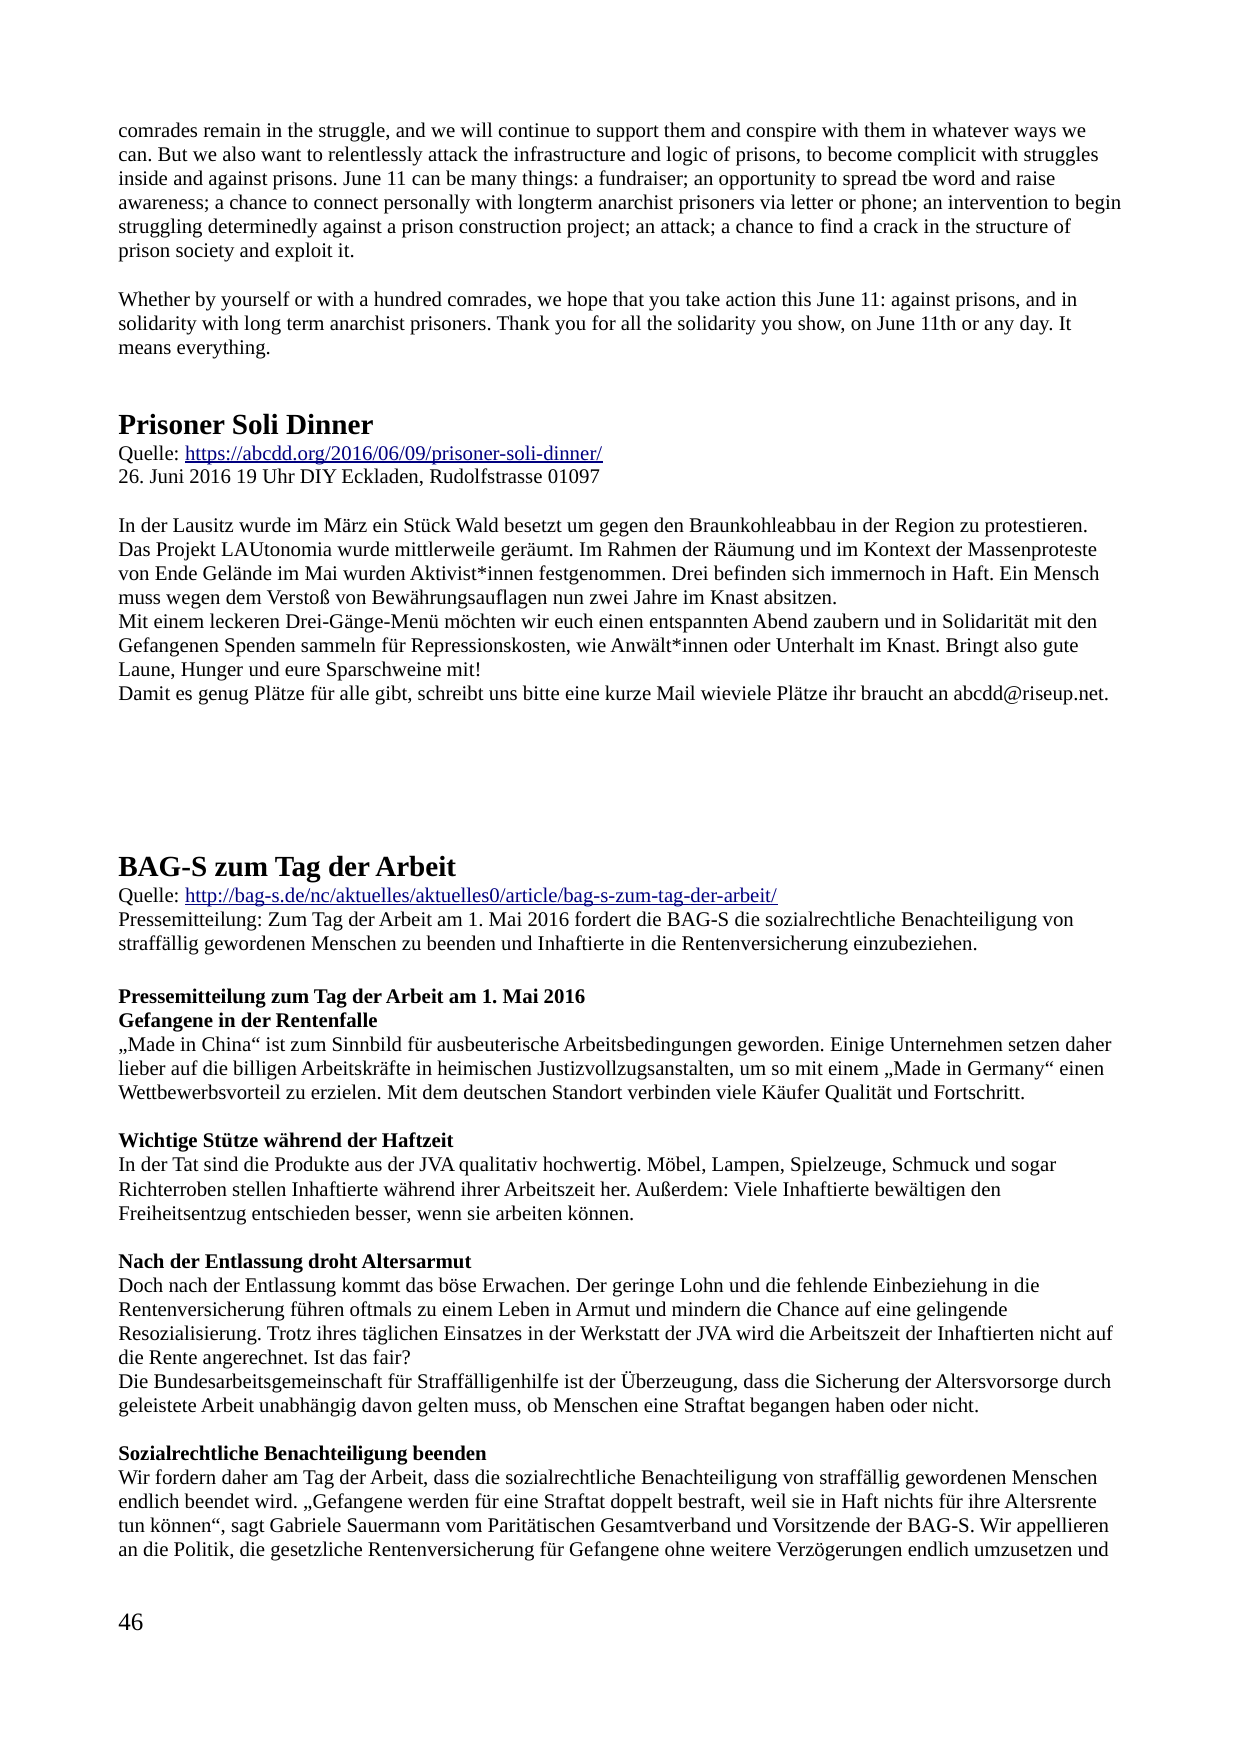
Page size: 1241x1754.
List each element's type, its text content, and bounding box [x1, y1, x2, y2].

text Damit es genug Plätze für alle gibt, schreibt uns bitte eine kurze Mail wieviele Plätze ihr braucht an abcdd@riseup.net. [118, 681, 1122, 705]
text Quelle: https://abcdd.org/2016/06/09/prisoner-soli-dinner/ [118, 440, 1122, 464]
text Pressemitteilung: Zum Tag der Arbeit am 1. Mai 2016 fordert die BAG-S die sozialrechtliche Benachteiligung von straffällig gewordenen Menschen zu beenden und Inhaftierte in die Rentenversicherung einzubeziehen. [118, 907, 1122, 955]
text In der Lausitz wurde im März ein Stück Wald besetzt um gegen den Braunkohleabbau in der Region zu protestieren. Das Projekt LAUtonomia wurde mittlerweile geräumt. Im Rahmen der Räumung und im Kontext der Massenproteste von Ende Gelände im Mai wurden Aktivist*innen festgenommen. Drei befinden sich immernoch in Haft. Ein Mensch muss wegen dem Verstoß von Bewährungsauflagen nun zwei Jahre im Knast absitzen. [118, 513, 1122, 609]
text Mit einem leckeren Drei-Gänge-Menü möchten wir euch einen entspannten Abend zaubern und in Solidarität mit den Gefangenen Spenden sammeln für Repressionskosten, wie Anwält*innen oder Unterhalt im Knast. Bringt also gute Laune, Hunger und eure Sparschweine mit! [118, 609, 1122, 681]
text BAG-S zum Tag der Arbeit [118, 849, 1122, 883]
text Prisoner Soli Dinner [118, 407, 1122, 440]
text Gefangene in der Rentenfalle „Made in China“ ist zum Sinnbild für ausbeuterische Arbeitsbedingungen geworden. Einige Unternehmen setzen daher lieber auf die billigen Arbeitskräfte in heimischen Justizvollzugsanstalten, um so mit einem „Made in Germany“ einen Wettbewerbsvorteil zu erzielen. Mit dem deutschen Standort verbinden viele Käufer Qualität und Fortschritt. Wichtige Stütze während der Haftzeit In der Tat sind die Produkte aus der JVA qualitativ hochwertig. Möbel, Lampen, Spielzeuge, Schmuck und sogar Richterroben stellen Inhaftierte während ihrer Arbeitszeit her. Außerdem: Viele Inhaftierte bewältigen den Freiheitsentzug entschieden besser, wenn sie arbeiten können. Nach der Entlassung droht Altersarmut Doch nach der Entlassung kommt das böse Erwachen. Der geringe Lohn und die fehlende Einbeziehung in die Rentenversicherung führen oftmals zu einem Leben in Armut und mindern die Chance auf eine gelingende Resozialisierung. Trotz ihres täglichen Einsatzes in der Werkstatt der JVA wird die Arbeitszeit der Inhaftierten nicht auf die Rente angerechnet. Ist das fair? Die Bundesarbeitsgemeinschaft für Straffälligenhilfe ist der Überzeugung, dass die Sicherung der Altersvorsorge durch geleistete Arbeit unabhängig davon gelten muss, ob Menschen eine Straftat begangen haben oder nicht. Sozialrechtliche Benachteiligung beenden Wir fordern daher am Tag der Arbeit, dass die sozialrechtliche Benachteiligung von straffällig gewordenen Menschen endlich beendet wird. „Gefangene werden für eine Straftat doppelt bestraft, weil sie in Haft nichts für ihre Altersrente tun können“, sagt Gabriele Sauermann vom Paritätischen Gesamtverband und Vorsitzende der BAG-S. Wir appellieren an die Politik, die gesetzliche Rentenversicherung für Gefangene ohne weitere Verzögerungen endlich umzusetzen und [118, 1008, 1122, 1561]
text Pressemitteilung zum Tag der Arbeit am 1. Mai 2016 [118, 984, 1122, 1008]
text Quelle: http://bag-s.de/nc/aktuelles/aktuelles0/article/bag-s-zum-tag-der-arbeit/ [118, 883, 1122, 907]
text 26. Juni 2016 19 Uhr DIY Eckladen, Rudolfstrasse 01097 [118, 464, 1122, 488]
text Whether by yourself or with a hundred comrades, we hope that you take action this June 11: against prisons, and in solidarity with long term anarchist prisoners. Thank you for all the solidarity you show, on June 11th or any day. It means everything. [118, 287, 1122, 359]
text comrades remain in the struggle, and we will continue to support them and conspire with them in whatever ways we can. But we also want to relentlessly attack the infrastructure and logic of prisons, to become complicit with struggles inside and against prisons. June 11 can be many things: a fundraiser; an opportunity to spread tbe word and raise awareness; a chance to connect personally with longterm anarchist prisoners via letter or phone; an intervention to begin struggling determinedly against a prison construction project; an attack; a chance to find a crack in the structure of prison society and exploit it. [118, 118, 1122, 262]
